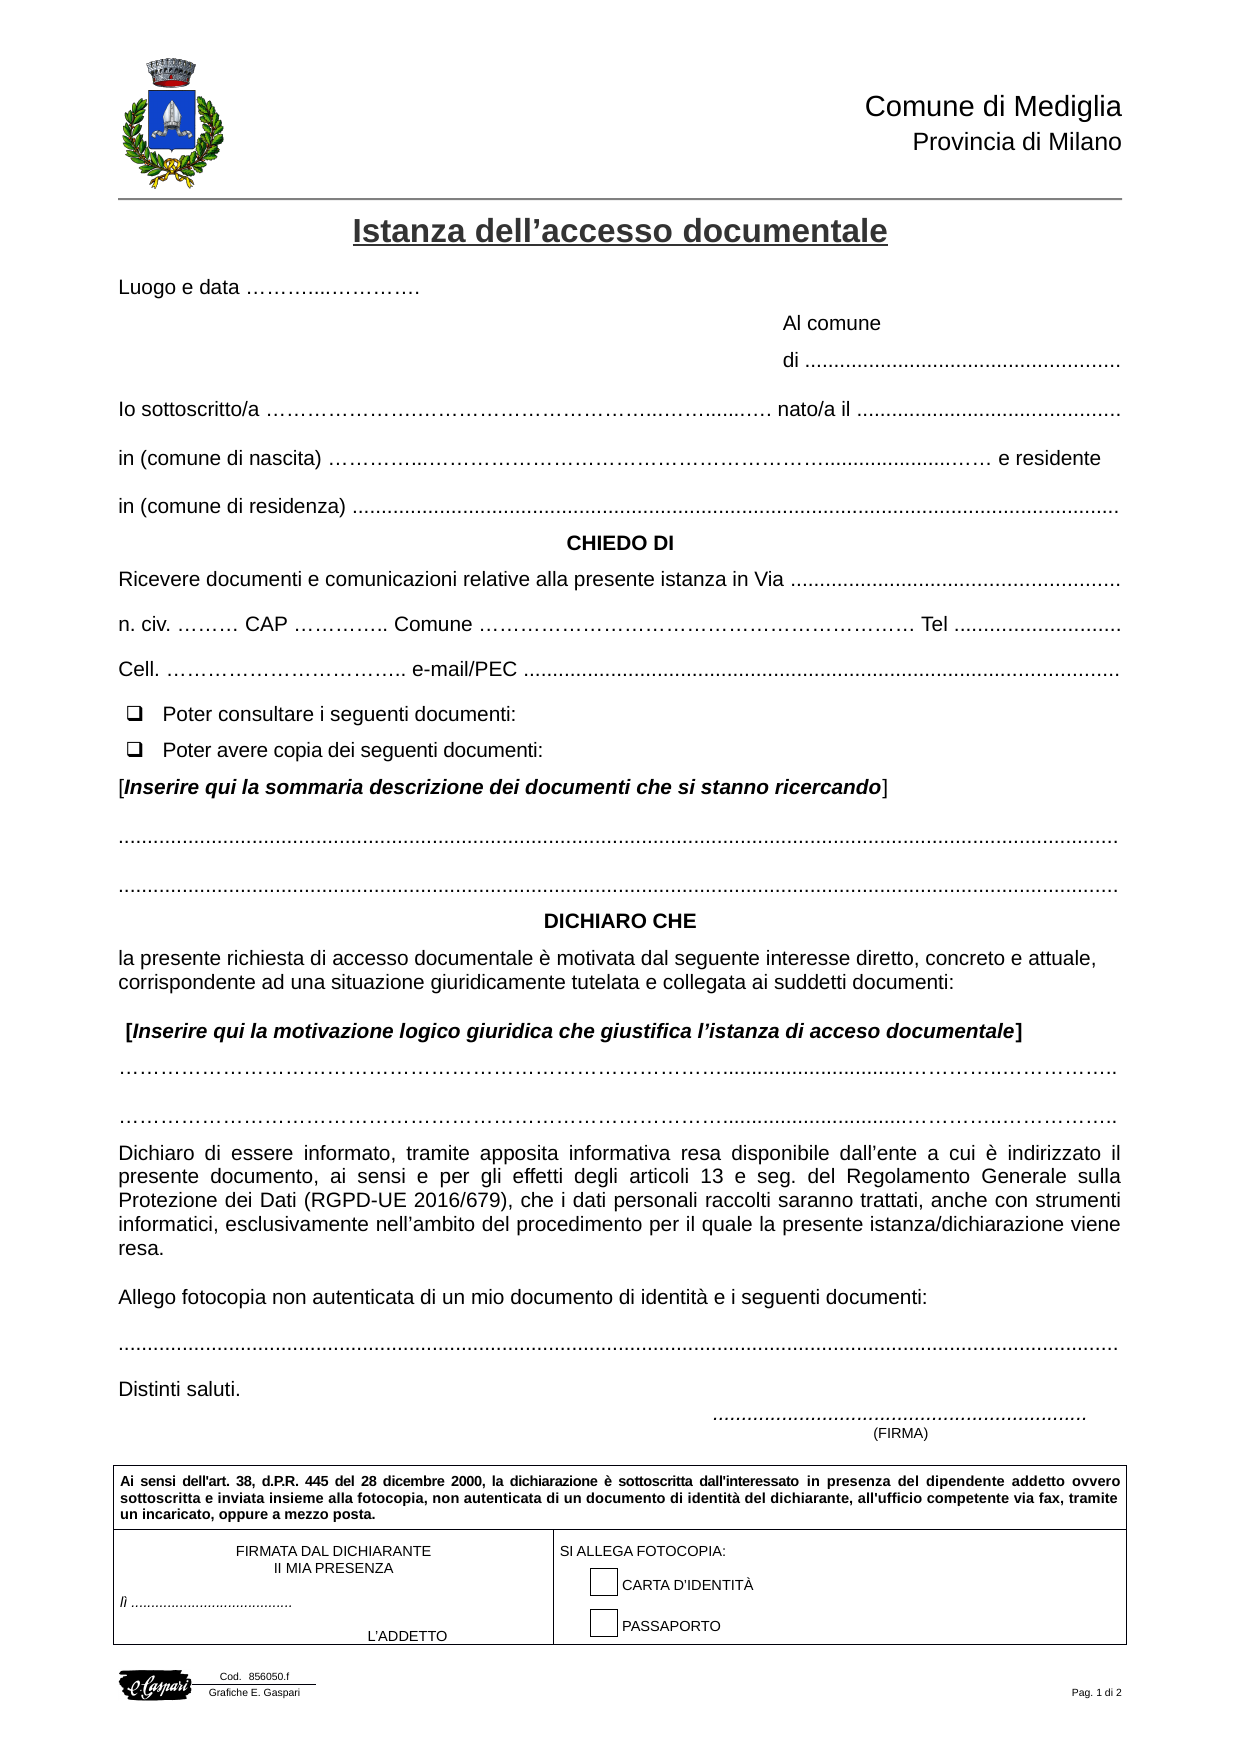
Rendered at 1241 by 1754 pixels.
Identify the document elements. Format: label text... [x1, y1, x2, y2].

text Provincia di Milano [224, 127, 1122, 156]
text ................................................................. [679, 1401, 1122, 1425]
list Poter avere copia dei seguenti documenti: [125, 738, 1122, 762]
text Comune di Mediglia [224, 89, 1122, 122]
text CHIEDO DI [118, 531, 1122, 555]
subtitle Istanza dell’accesso documentale [118, 211, 1122, 249]
text Al comune [783, 311, 1122, 335]
text [Inserire qui la sommaria descrizione dei documenti che si stanno ricercando] [118, 775, 1122, 799]
text ……………………………………………………………………………................................…………..…………….. [118, 1055, 1122, 1079]
text la presente richiesta di accesso documentale è motivata dal seguente interesse diretto, concreto e attuale, corrispondente ad una situazione giuridicamente tutelata e collegata ai suddetti documenti: [118, 946, 1122, 993]
text Dichiaro di essere informato, tramite apposita informativa resa disponibile dall’ente a cui è indirizzato il presente documento, ai sensi e per gli effetti degli articoli 13 e seg. del Regolamento Generale sulla Protezione dei Dati (RGPD-UE 2016/679), che i dati personali raccolti saranno trattati, anche con strumenti informatici, esclusivamente nell’ambito del procedimento per il quale la presente istanza/dichiarazione viene resa. [118, 1140, 1122, 1260]
text DICHIARO CHE [118, 909, 1122, 933]
picture [122, 58, 224, 189]
text in (comune di nascita) …………...…………………………………………………......................…… e residente [118, 445, 1122, 469]
list Poter consultare i seguenti documenti: [125, 702, 1122, 726]
text Luogo e data ………....…………. [118, 274, 1122, 298]
table_cell SI ALLEGA FOTOCOPIA: CARTA D’IDENTITÀ PASSAPORTO [554, 1530, 1126, 1644]
text Allego fotocopia non autenticata di un mio documento di identità e i seguenti documenti: [118, 1285, 1122, 1309]
text in (comune di residenza) [118, 494, 1122, 518]
text Io sottoscritto/a ………………….……………………………...…….......…. nato/a il [118, 396, 1122, 420]
table_header Ai sensi dell'art. 38, d.P.R. 445 del 28 dicembre 2000, la dichiarazione è sottoscritta dall'interessato in presenza del dipendente addetto ovvero sottoscritta e inviata insieme alla fotocopia, non autenticata di un documento di identità del dichiarante, all'ufficio competente via fax, tramite un incaricato, oppure a mezzo posta. [114, 1466, 1126, 1529]
table_cell FIRMATA DAL DICHIARANTE II MIA PRESENZA lì ........................................ L’ADDETTO [114, 1530, 553, 1644]
text n. civ. ……… CAP ………….. Comune ……………………………………………………… Tel [118, 612, 1122, 636]
text (FIRMA) [679, 1425, 1122, 1442]
text [Inserire qui la motivazione logico giuridica che giustifica l’istanza di acceso documentale] [125, 1018, 1122, 1042]
text Distinti saluti. [118, 1377, 1122, 1401]
text ……………………………………………………………………………................................…………..…………….. [118, 1104, 1122, 1128]
picture [118, 1669, 192, 1701]
text Ricevere documenti e comunicazioni relative alla presente istanza in Via [118, 567, 1122, 591]
text di [783, 347, 1122, 371]
text Cell. …………………………….. e-mail/PEC [118, 657, 1122, 681]
